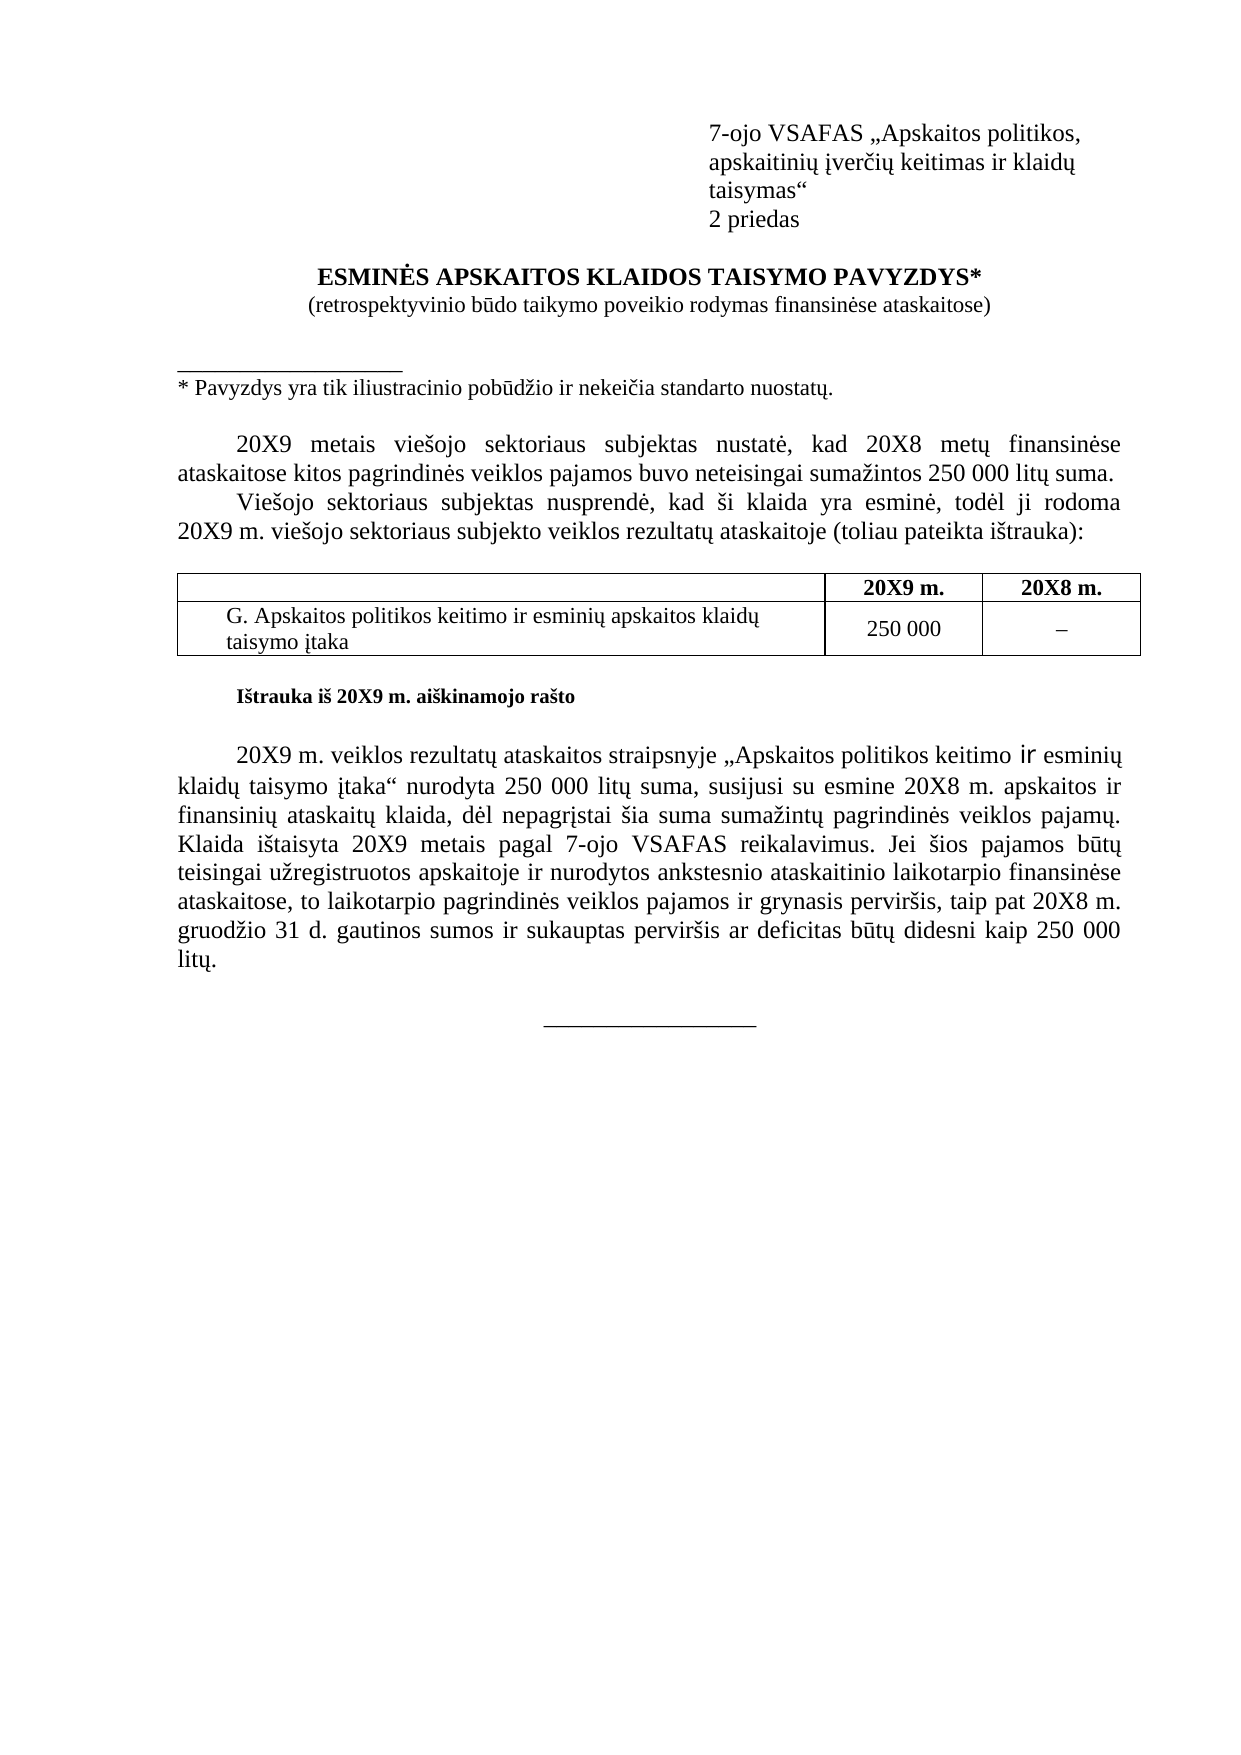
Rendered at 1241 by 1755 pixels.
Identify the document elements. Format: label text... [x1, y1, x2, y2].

text (retrospektyvinio būdo taikymo poveikio rodymas finansinėse ataskaitose) [177, 291, 1122, 317]
table_cell – [983, 602, 1140, 654]
table_header [178, 574, 824, 601]
text ESMINĖS APSKAITOS KLAIDOS TAISYMO PAVYZDYS* [177, 262, 1122, 291]
table_cell G. Apskaitos politikos keitimo ir esminių apskaitos klaidų taisymo įtaka [178, 602, 824, 654]
text 7-ojo VSAFAS „Apskaitos politikos, [177, 118, 1122, 147]
text 2 priedas [177, 204, 1122, 233]
table_header 20X8 m. [983, 574, 1140, 601]
text Ištrauka iš 20X9 m. aiškinamojo rašto [177, 684, 1122, 708]
text 20X9 m. veiklos rezultatų ataskaitos straipsnyje „Apskaitos politikos keitimo ir esminių klaidų taisymo įtaka“ nurodyta 250 000 litų suma, susijusi su esmine 20X8 m. apskaitos ir finansinių ataskaitų klaida, dėl nepagrįstai šia suma sumažintų pagrindinės veiklos pajamų. Klaida ištaisyta 20X9 metais pagal 7-ojo VSAFAS reikalavimus. Jei šios pajamos būtų teisingai užregistruotos apskaitoje ir nurodytos ankstesnio ataskaitinio laikotarpio finansinėse ataskaitose, to laikotarpio pagrindinės veiklos pajamos ir grynasis perviršis, taip pat 20X8 m. gruodžio 31 d. gautinos sumos ir sukauptas perviršis ar deficitas būtų didesni kaip 250 000 litų. [177, 737, 1122, 972]
text 20X9 metais viešojo sektoriaus subjektas nustatė, kad 20X8 metų finansinėse ataskaitose kitos pagrindinės veiklos pajamos buvo neteisingai sumažintos 250 000 litų suma. [177, 429, 1122, 487]
text __________________ [177, 346, 1122, 374]
text apskaitinių įverčių keitimas ir klaidų [177, 147, 1122, 176]
text taisymas“ [177, 176, 1122, 204]
text _________________ [177, 1001, 1122, 1030]
table_header 20X9 m. [826, 574, 982, 601]
table_cell 250 000 [826, 602, 982, 654]
text Viešojo sektoriaus subjektas nusprendė, kad ši klaida yra esminė, todėl ji rodoma 20X9 m. viešojo sektoriaus subjekto veiklos rezultatų ataskaitoje (toliau pateikta ištrauka): [177, 487, 1122, 544]
text * Pavyzdys yra tik iliustracinio pobūdžio ir nekeičia standarto nuostatų. [177, 374, 1122, 401]
